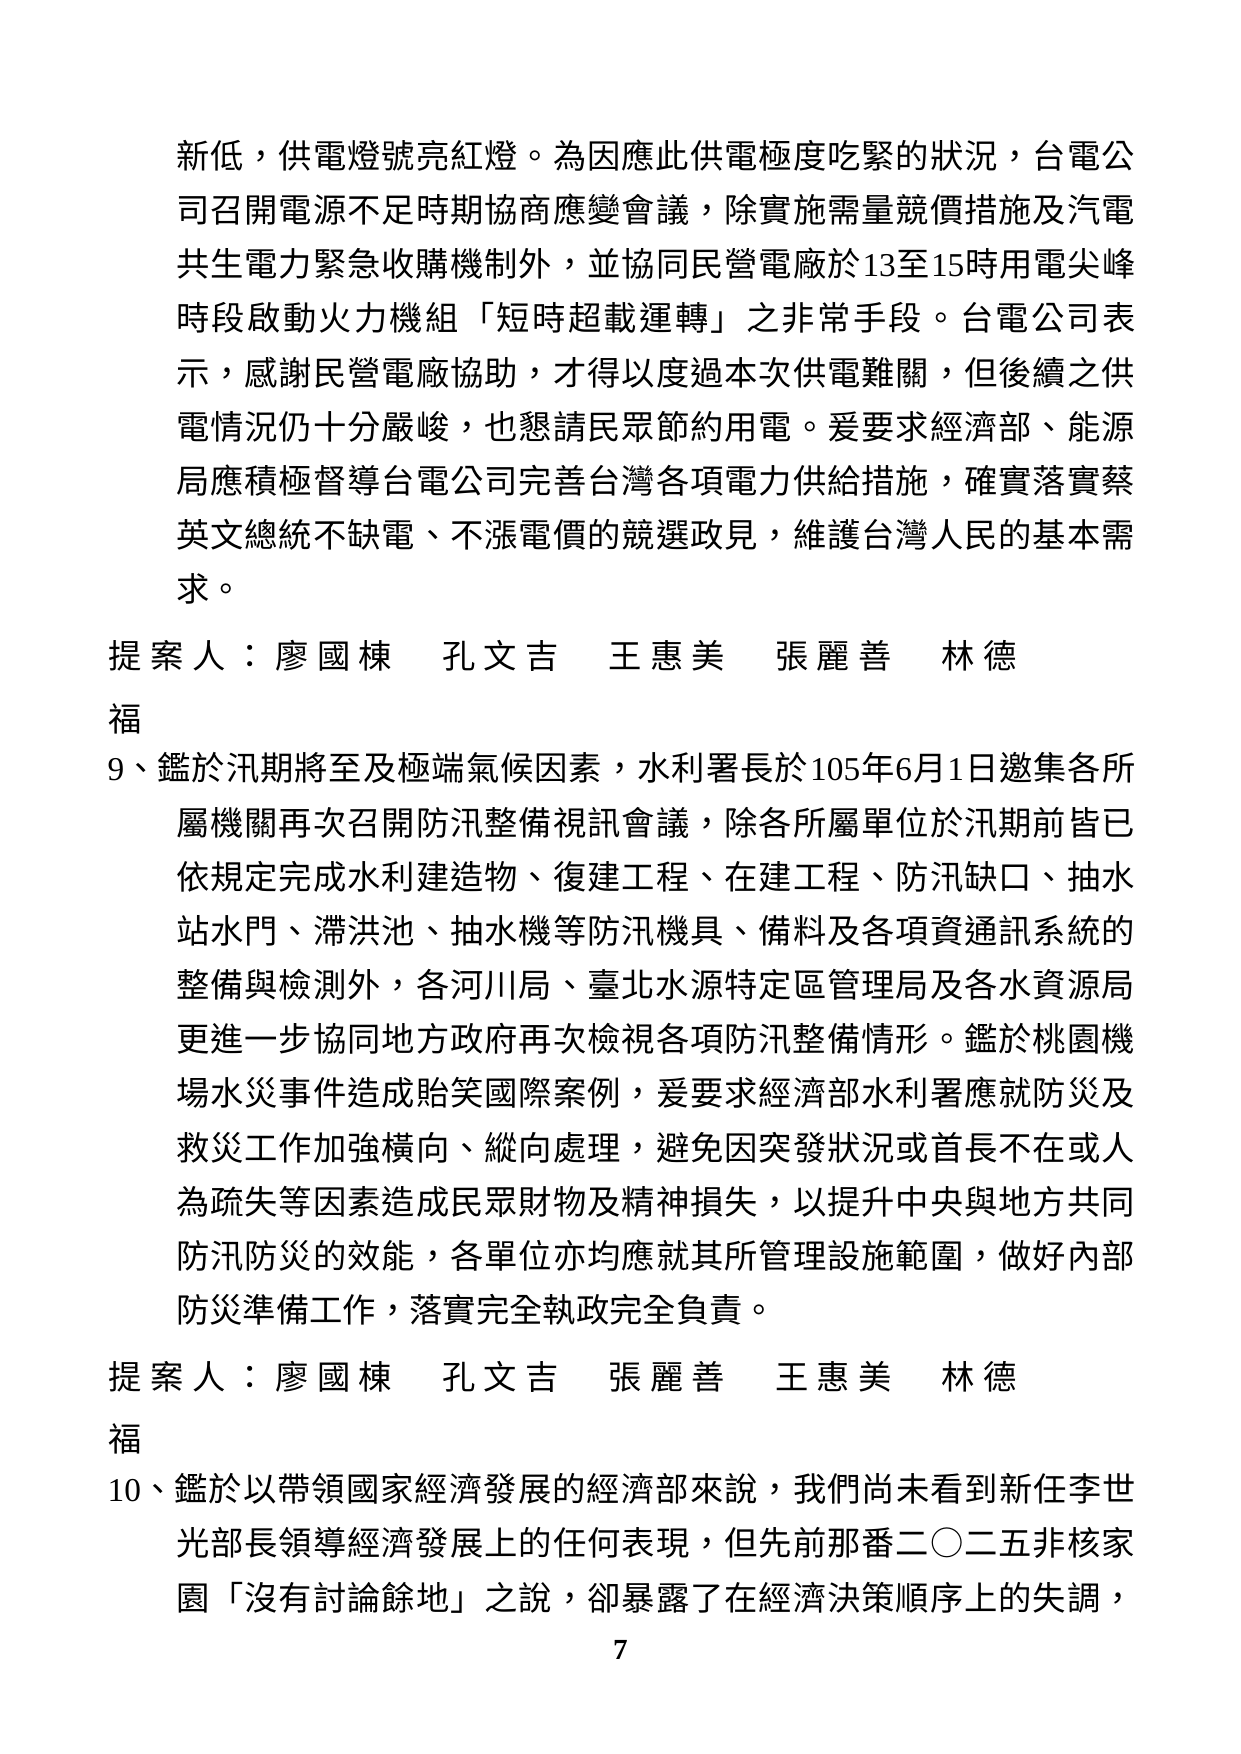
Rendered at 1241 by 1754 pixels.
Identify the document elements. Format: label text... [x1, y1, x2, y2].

list 鑑於以帶領國家經濟發展的經濟部來說，我們尚未看到新任李世光部長領導經濟發展上的任何表現，但先前那番二○二五非核家園「沒有討論餘地」之說，卻暴露了在經濟決策順序上的失調， [107, 1458, 1136, 1621]
text 提案人：廖國棟 孔文吉 王惠美 張麗善 林德福 [104, 612, 1032, 737]
text 提案人：廖國棟 孔文吉 張麗善 王惠美 林德福 [104, 1333, 1032, 1458]
list 鑑於汛期將至及極端氣候因素，水利署長於105年6月1日邀集各所屬機關再次召開防汛整備視訊會議，除各所屬單位於汛期前皆已依規定完成水利建造物、復建工程、在建工程、防汛缺口、抽水站水門、滯洪池、抽水機等防汛機具、備料及各項資通訊系統的整備與檢測外，各河川局、臺北水源特定區管理局及各水資源局更進一步協同地方政府再次檢視各項防汛整備情形。鑑於桃園機場水災事件造成貽笑國際案例，爰要求經濟部水利署應就防災及救災工作加強橫向、縱向處理，避免因突發狀況或首長不在或人為疏失等因素造成民眾財物及精神損失，以提升中央與地方共同防汛防災的效能，各單位亦均應就其所管理設施範圍，做好內部防災準備工作，落實完全執政完全負責。 [107, 737, 1136, 1333]
list 新低，供電燈號亮紅燈。為因應此供電極度吃緊的狀況，台電公司召開電源不足時期協商應變會議，除實施需量競價措施及汽電共生電力緊急收購機制外，並協同民營電廠於13至15時用電尖峰時段啟動火力機組「短時超載運轉」之非常手段。台電公司表示，感謝民營電廠協助，才得以度過本次供電難關，但後續之供電情況仍十分嚴峻，也懇請民眾節約用電。爰要求經濟部、能源局應積極督導台電公司完善台灣各項電力供給措施，確實落實蔡英文總統不缺電、不漲電價的競選政見，維護台灣人民的基本需求。 [107, 125, 1136, 612]
